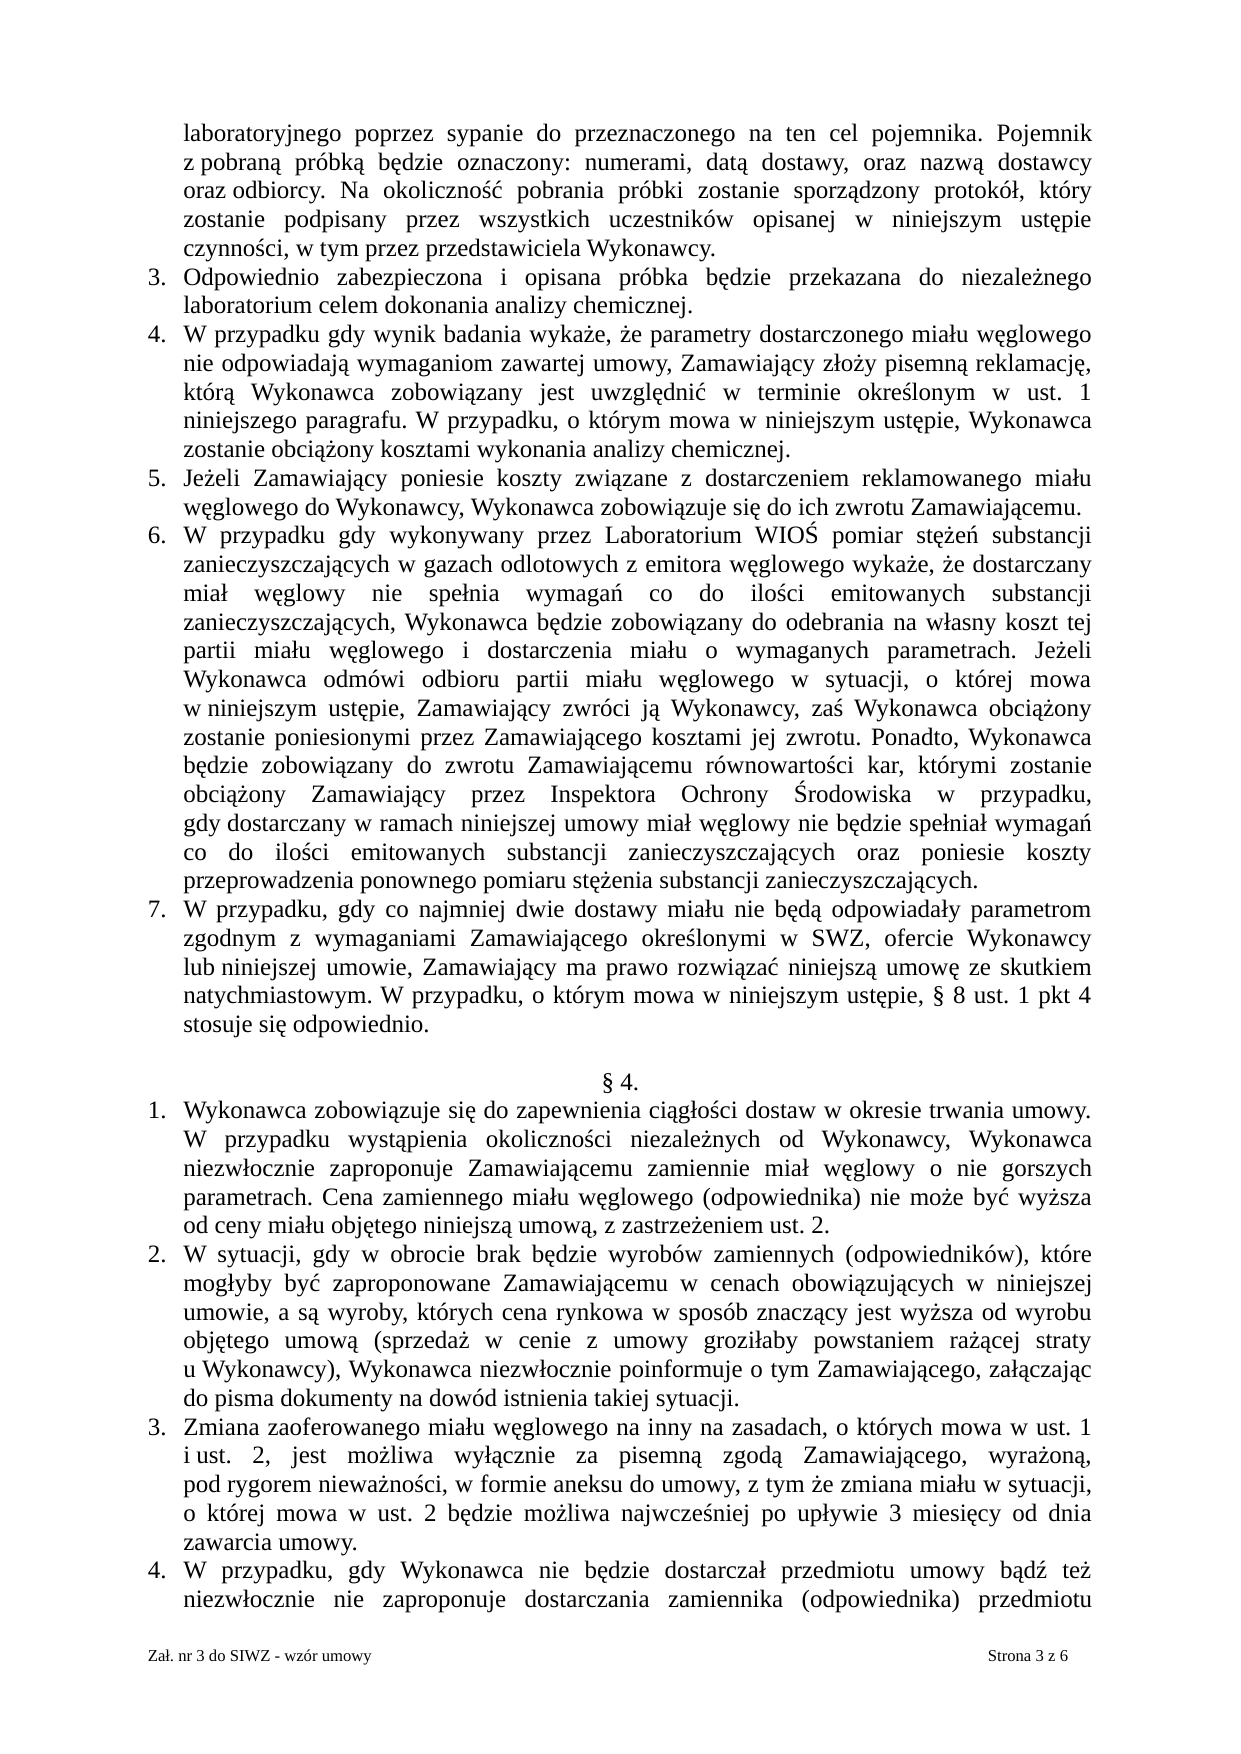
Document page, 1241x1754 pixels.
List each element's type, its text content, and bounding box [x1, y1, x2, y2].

list W przypadku, gdy co najmniej dwie dostawy miału nie będą odpowiadały parametrom zgodnym z wymaganiami Zamawiającego określonymi w SWZ, ofercie Wykonawcy lub niniejszej umowie, Zamawiający ma prawo rozwiązać niniejszą umowę ze skutkiem natychmiastowym. W przypadku, o którym mowa w niniejszym ustępie, § 8 ust. 1 pkt 4 stosuje się odpowiednio. [148, 894, 1093, 1038]
list Wykonawca zobowiązuje się do zapewnienia ciągłości dostaw w okresie trwania umowy. W przypadku wystąpienia okoliczności niezależnych od Wykonawcy, Wykonawca niezwłocznie zaproponuje Zamawiającemu zamiennie miał węglowy o nie gorszych parametrach. Cena zamiennego miału węglowego (odpowiednika) nie może być wyższa od ceny miału objętego niniejszą umową, z zastrzeżeniem ust. 2. [148, 1096, 1093, 1239]
list Zmiana zaoferowanego miału węglowego na inny na zasadach, o których mowa w ust. 1 i ust. 2, jest możliwa wyłącznie za pisemną zgodą Zamawiającego, wyrażoną, pod rygorem nieważności, w formie aneksu do umowy, z tym że zmiana miału w sytuacji, o której mowa w ust. 2 będzie możliwa najwcześniej po upływie 3 miesięcy od dnia zawarcia umowy. [148, 1412, 1093, 1556]
list laboratoryjnego poprzez sypanie do przeznaczonego na ten cel pojemnika. Pojemnik z pobraną próbką będzie oznaczony: numerami, datą dostawy, oraz nazwą dostawcy oraz odbiorcy. Na okoliczność pobrania próbki zostanie sporządzony protokół, który zostanie podpisany przez wszystkich uczestników opisanej w niniejszym ustępie czynności, w tym przez przedstawiciela Wykonawcy. [148, 118, 1093, 262]
text § 4. [148, 1067, 1093, 1096]
list W przypadku gdy wynik badania wykaże, że parametry dostarczonego miału węglowego nie odpowiadają wymaganiom zawartej umowy, Zamawiający złoży pisemną reklamację, którą Wykonawca zobowiązany jest uwzględnić w terminie określonym w ust. 1 niniejszego paragrafu. W przypadku, o którym mowa w niniejszym ustępie, Wykonawca zostanie obciążony kosztami wykonania analizy chemicznej. [148, 319, 1093, 463]
list W przypadku gdy wykonywany przez Laboratorium WIOŚ pomiar stężeń substancji zanieczyszczających w gazach odlotowych z emitora węglowego wykaże, że dostarczany miał węglowy nie spełnia wymagań co do ilości emitowanych substancji zanieczyszczających, Wykonawca będzie zobowiązany do odebrania na własny koszt tej partii miału węglowego i dostarczenia miału o wymaganych parametrach. Jeżeli Wykonawca odmówi odbioru partii miału węglowego w sytuacji, o której mowa w niniejszym ustępie, Zamawiający zwróci ją Wykonawcy, zaś Wykonawca obciążony zostanie poniesionymi przez Zamawiającego kosztami jej zwrotu. Ponadto, Wykonawca będzie zobowiązany do zwrotu Zamawiającemu równowartości kar, którymi zostanie obciążony Zamawiający przez Inspektora Ochrony Środowiska w przypadku, gdy dostarczany w ramach niniejszej umowy miał węglowy nie będzie spełniał wymagań co do ilości emitowanych substancji zanieczyszczających oraz poniesie koszty przeprowadzenia ponownego pomiaru stężenia substancji zanieczyszczających. [148, 521, 1093, 894]
list Odpowiednio zabezpieczona i opisana próbka będzie przekazana do niezależnego laboratorium celem dokonania analizy chemicznej. [148, 262, 1093, 319]
list Jeżeli Zamawiający poniesie koszty związane z dostarczeniem reklamowanego miału węglowego do Wykonawcy, Wykonawca zobowiązuje się do ich zwrotu Zamawiającemu. [148, 463, 1093, 521]
list W sytuacji, gdy w obrocie brak będzie wyrobów zamiennych (odpowiedników), które mogłyby być zaproponowane Zamawiającemu w cenach obowiązujących w niniejszej umowie, a są wyroby, których cena rynkowa w sposób znaczący jest wyższa od wyrobu objętego umową (sprzedaż w cenie z umowy groziłaby powstaniem rażącej straty u Wykonawcy), Wykonawca niezwłocznie poinformuje o tym Zamawiającego, załączając do pisma dokumenty na dowód istnienia takiej sytuacji. [148, 1239, 1093, 1412]
list W przypadku, gdy Wykonawca nie będzie dostarczał przedmiotu umowy bądź też niezwłocznie nie zaproponuje dostarczania zamiennika (odpowiednika) przedmiotu [148, 1556, 1093, 1613]
